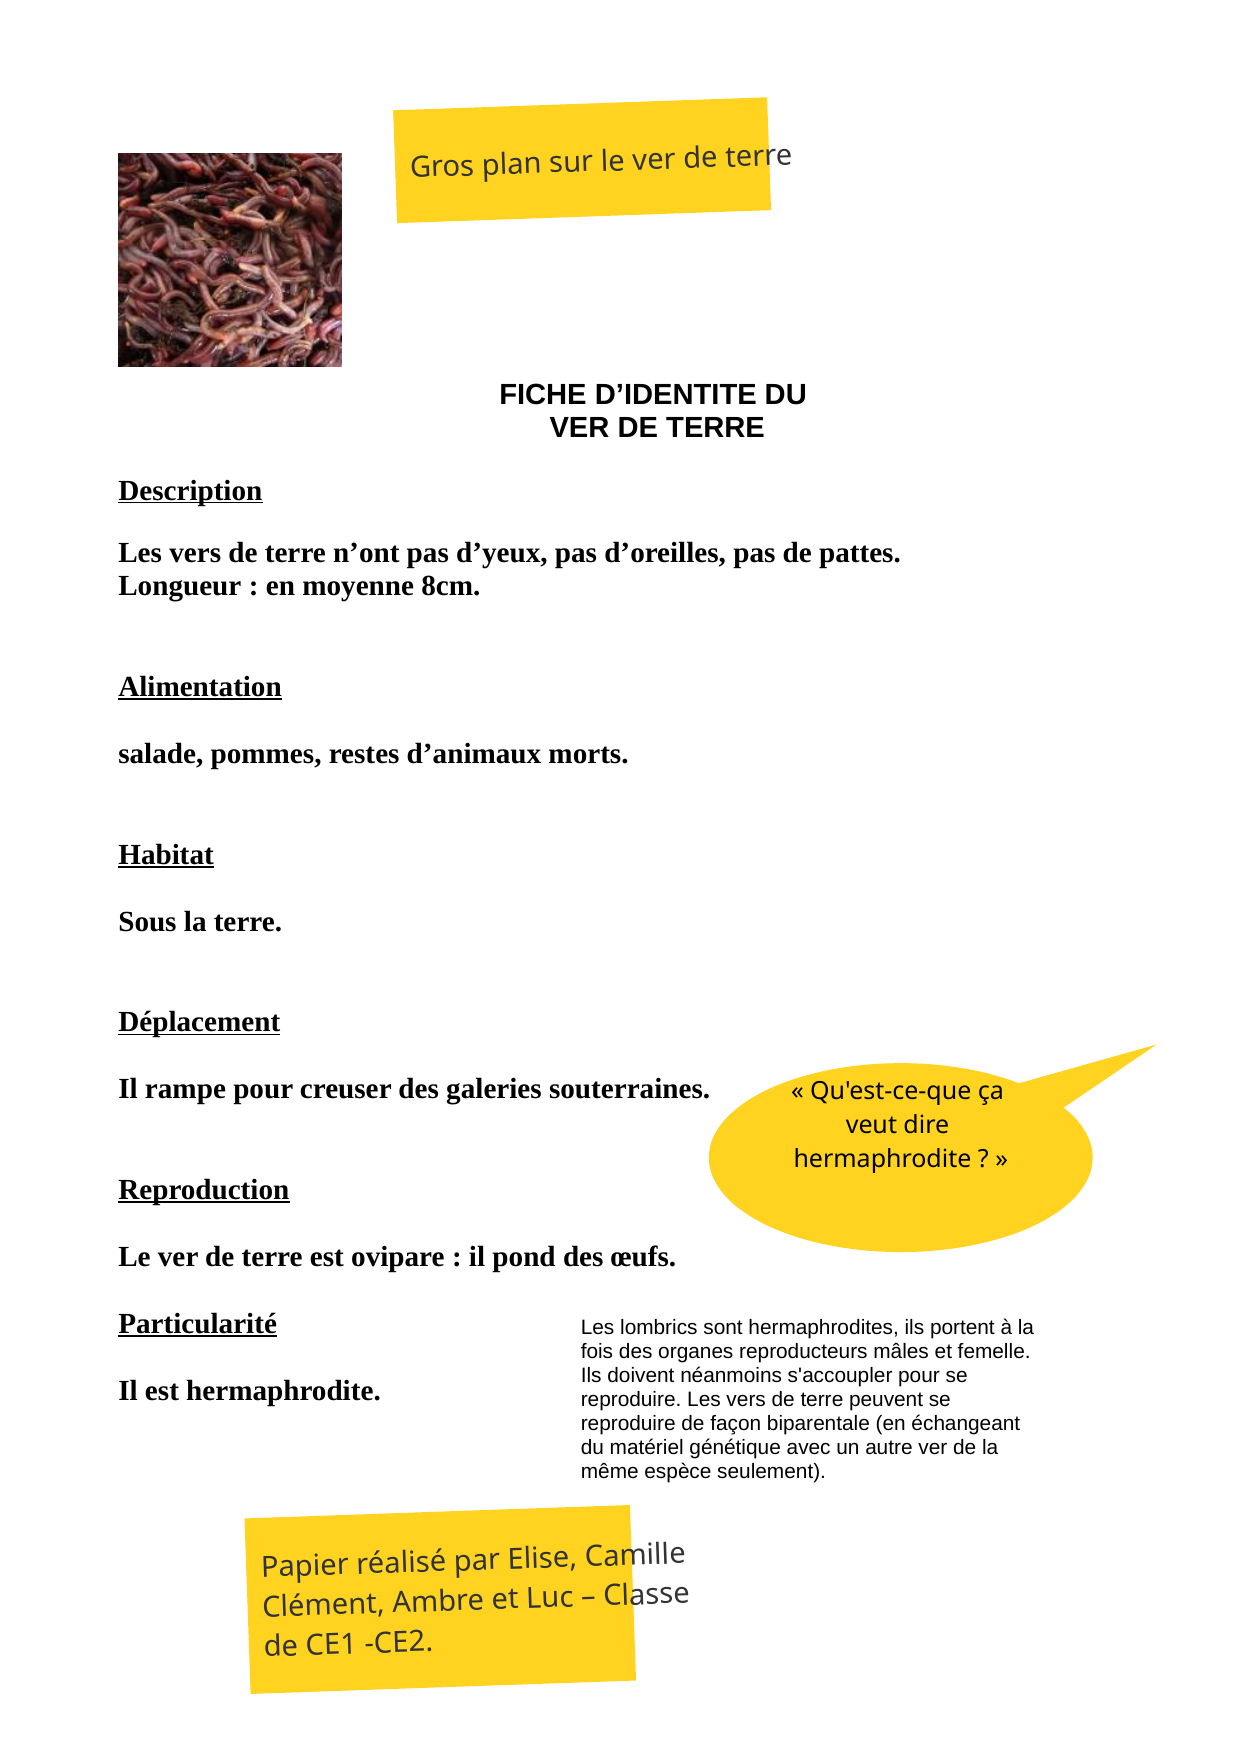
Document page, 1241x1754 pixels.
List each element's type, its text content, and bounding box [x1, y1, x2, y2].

text FIC [342, 319, 1122, 348]
text salade, pommes, restes d’animaux morts. [118, 736, 1122, 770]
text Sous la terre. [118, 904, 1122, 937]
text Reproduction [118, 1172, 734, 1206]
picture [118, 153, 342, 367]
text FICHE D’IDENTITE DU [118, 377, 1122, 410]
text Alimentation [118, 669, 1122, 703]
text Déplacement [118, 1004, 1122, 1038]
text Habitat [118, 837, 1122, 870]
text [1067, 1172, 1122, 1206]
text Les vers de terre n’ont pas d’yeux, pas d’oreilles, pas de pattes. [118, 535, 1122, 568]
text Description [118, 473, 1122, 506]
text Il rampe pour creuser des galeries souterraines. [1069, 1072, 1122, 1105]
text Particularité [118, 1306, 1122, 1340]
text Longueur : en moyenne 8cm. [118, 568, 1122, 602]
text VER DE TERRE [118, 410, 1122, 444]
text Il rampe pour creuser des galeries souterraines. [118, 1072, 815, 1105]
text Il est hermaphrodite. [118, 1373, 1122, 1407]
text Le ver de terre est ovipare : il pond des œufs. [118, 1239, 1122, 1273]
